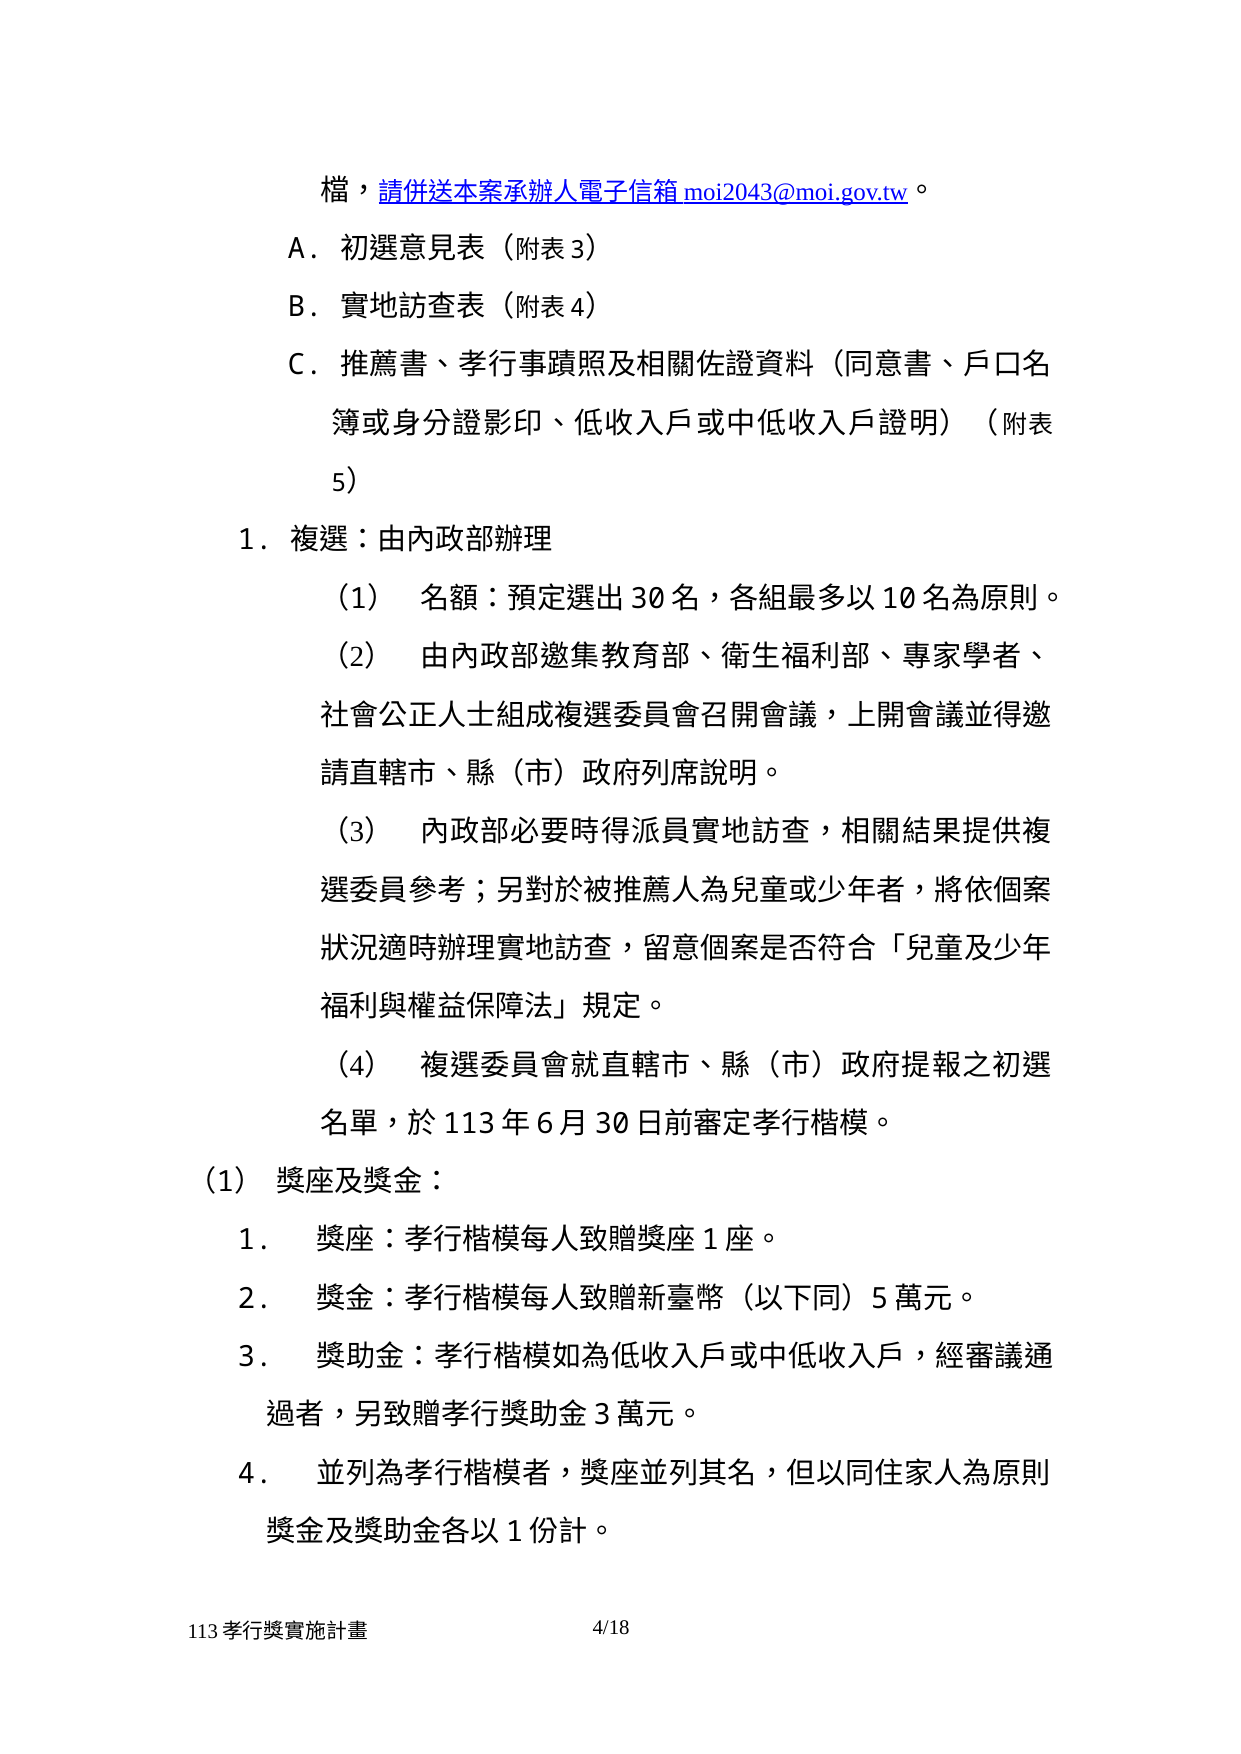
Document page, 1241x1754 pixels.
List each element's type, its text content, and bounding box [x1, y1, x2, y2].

list 名額：預定選出30名，各組最多以10名為原則。 [320, 558, 1053, 617]
list 推薦書、孝行事蹟照及相關佐證資料（同意書、戶口名簿或身分證影印、低收入戶或中低收入戶證明）（附表5） [287, 325, 1053, 500]
list 並列為孝行楷模者，獎座並列其名，但以同住家人為原則；獎金及獎助金各以1份計。 [237, 1433, 1053, 1550]
list 獎金：孝行楷模每人致贈新臺幣（以下同）5萬元。 [237, 1258, 1053, 1317]
list 內政部必要時得派員實地訪查，相關結果提供複選委員參考；另對於被推薦人為兒童或少年者，將依個案狀況適時辦理實地訪查，留意個案是否符合「兒童及少年福利與權益保障法」規定。 [320, 792, 1053, 1025]
list 初選意見表（附表3） [287, 208, 1053, 267]
list 獎座：孝行楷模每人致贈獎座1座。 [237, 1200, 1053, 1258]
list 複選委員會就直轄市、縣（市）政府提報之初選名單，於113年6月30日前審定孝行楷模。 [320, 1025, 1053, 1142]
list 獎助金：孝行楷模如為低收入戶或中低收入戶，經審議通過者，另致贈孝行獎助金3萬元。 [237, 1317, 1053, 1433]
list 複選：由內政部辦理 [237, 500, 1053, 558]
list 實地訪查表（附表4） [287, 267, 1053, 325]
list 由內政部邀集教育部、衛生福利部、專家學者、社會公正人士組成複選委員會召開會議，上開會議並得邀請直轄市、縣（市）政府列席說明。 [320, 617, 1053, 792]
list 獎座及獎金： [187, 1142, 1053, 1200]
list 檔，請併送本案承辦人電子信箱moi2043@moi.gov.tw。 [320, 150, 1053, 208]
